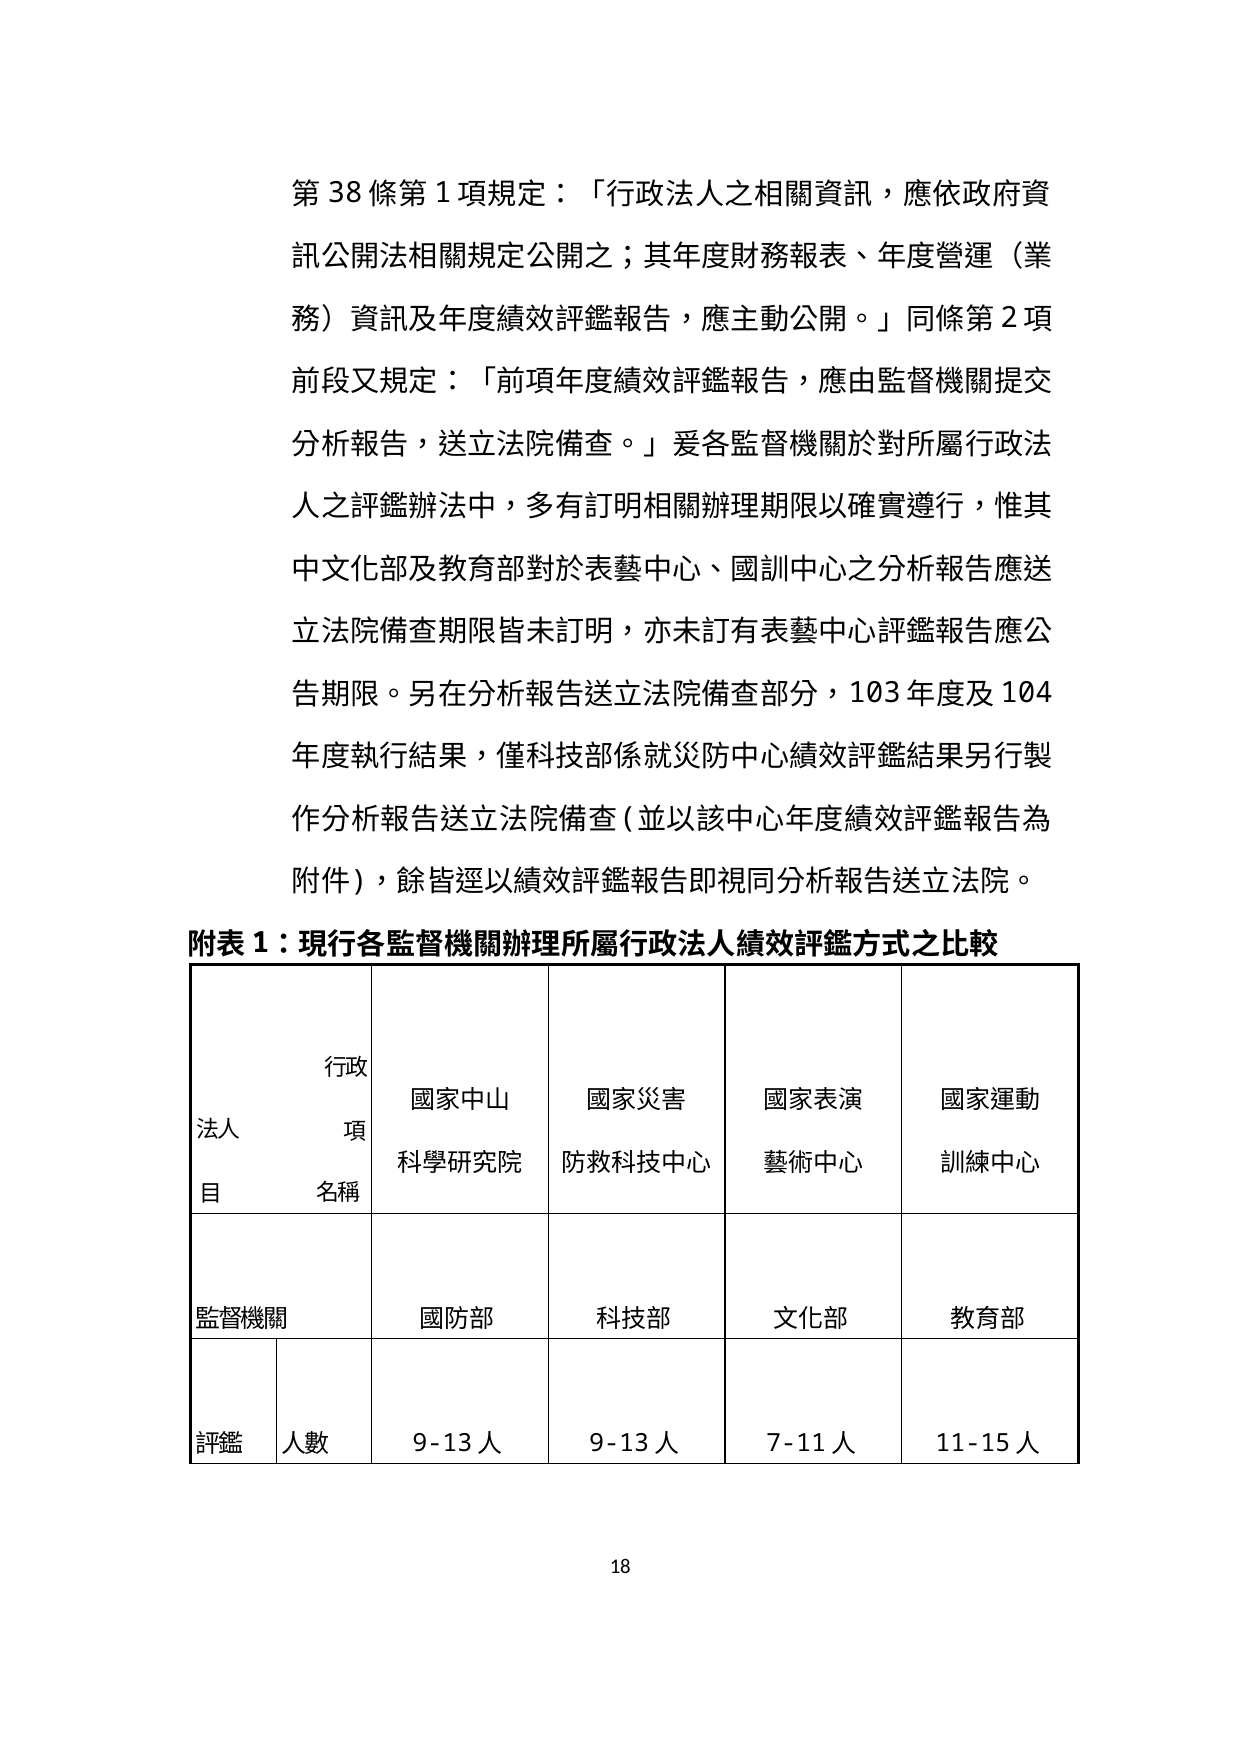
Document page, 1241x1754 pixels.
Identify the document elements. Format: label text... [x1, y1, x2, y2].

table_cell 教育部 [902, 1214, 1077, 1337]
table_cell 11-15人 [902, 1339, 1077, 1462]
table_cell 9-13人 [372, 1339, 548, 1462]
table_header 國家表演 藝術中心 [726, 966, 901, 1212]
table_header 行政法人 項目 名稱 [192, 966, 371, 1212]
table_cell 人數 [277, 1339, 371, 1462]
table_cell 國防部 [372, 1214, 548, 1337]
table_cell 7-11人 [726, 1339, 901, 1462]
table_cell 評鑑 [192, 1339, 276, 1462]
table_header 國家中山 科學研究院 [372, 966, 548, 1212]
table_header 國家運動 訓練中心 [902, 966, 1077, 1212]
text 附表1：現行各監督機關辦理所屬行政法人績效評鑑方式之比較 [187, 900, 1047, 962]
table_cell 監督機關 [192, 1214, 371, 1337]
table_header 國家災害 防救科技中心 [549, 966, 724, 1212]
table_cell 科技部 [549, 1214, 724, 1337]
text 第38條第1項規定：「行政法人之相關資訊，應依政府資訊公開法相關規定公開之；其年度財務報表、年度營運（業務）資訊及年度績效評鑑報告，應主動公開。」同條第2項前段又規定：「前項年度績效評鑑報告，應由監督機關提交分析報告，送立法院備查。」爰各監督機關於對所屬行政法人之評鑑辦法中，多有訂明相關辦理期限以確實遵行，惟其中文化部及教育部對於表藝中心、國訓中心之分析報告應送立法院備查期限皆未訂明，亦未訂有表藝中心評鑑報告應公告期限。另在分析報告送立法院備查部分，103年度及104年度執行結果，僅科技部係就災防中心績效評鑑結果另行製作分析報告送立法院備查(並以該中心年度績效評鑑報告為附件)，餘皆逕以績效評鑑報告即視同分析報告送立法院。 [262, 150, 1053, 900]
table_cell 文化部 [726, 1214, 901, 1337]
table_cell 9-13人 [549, 1339, 724, 1462]
